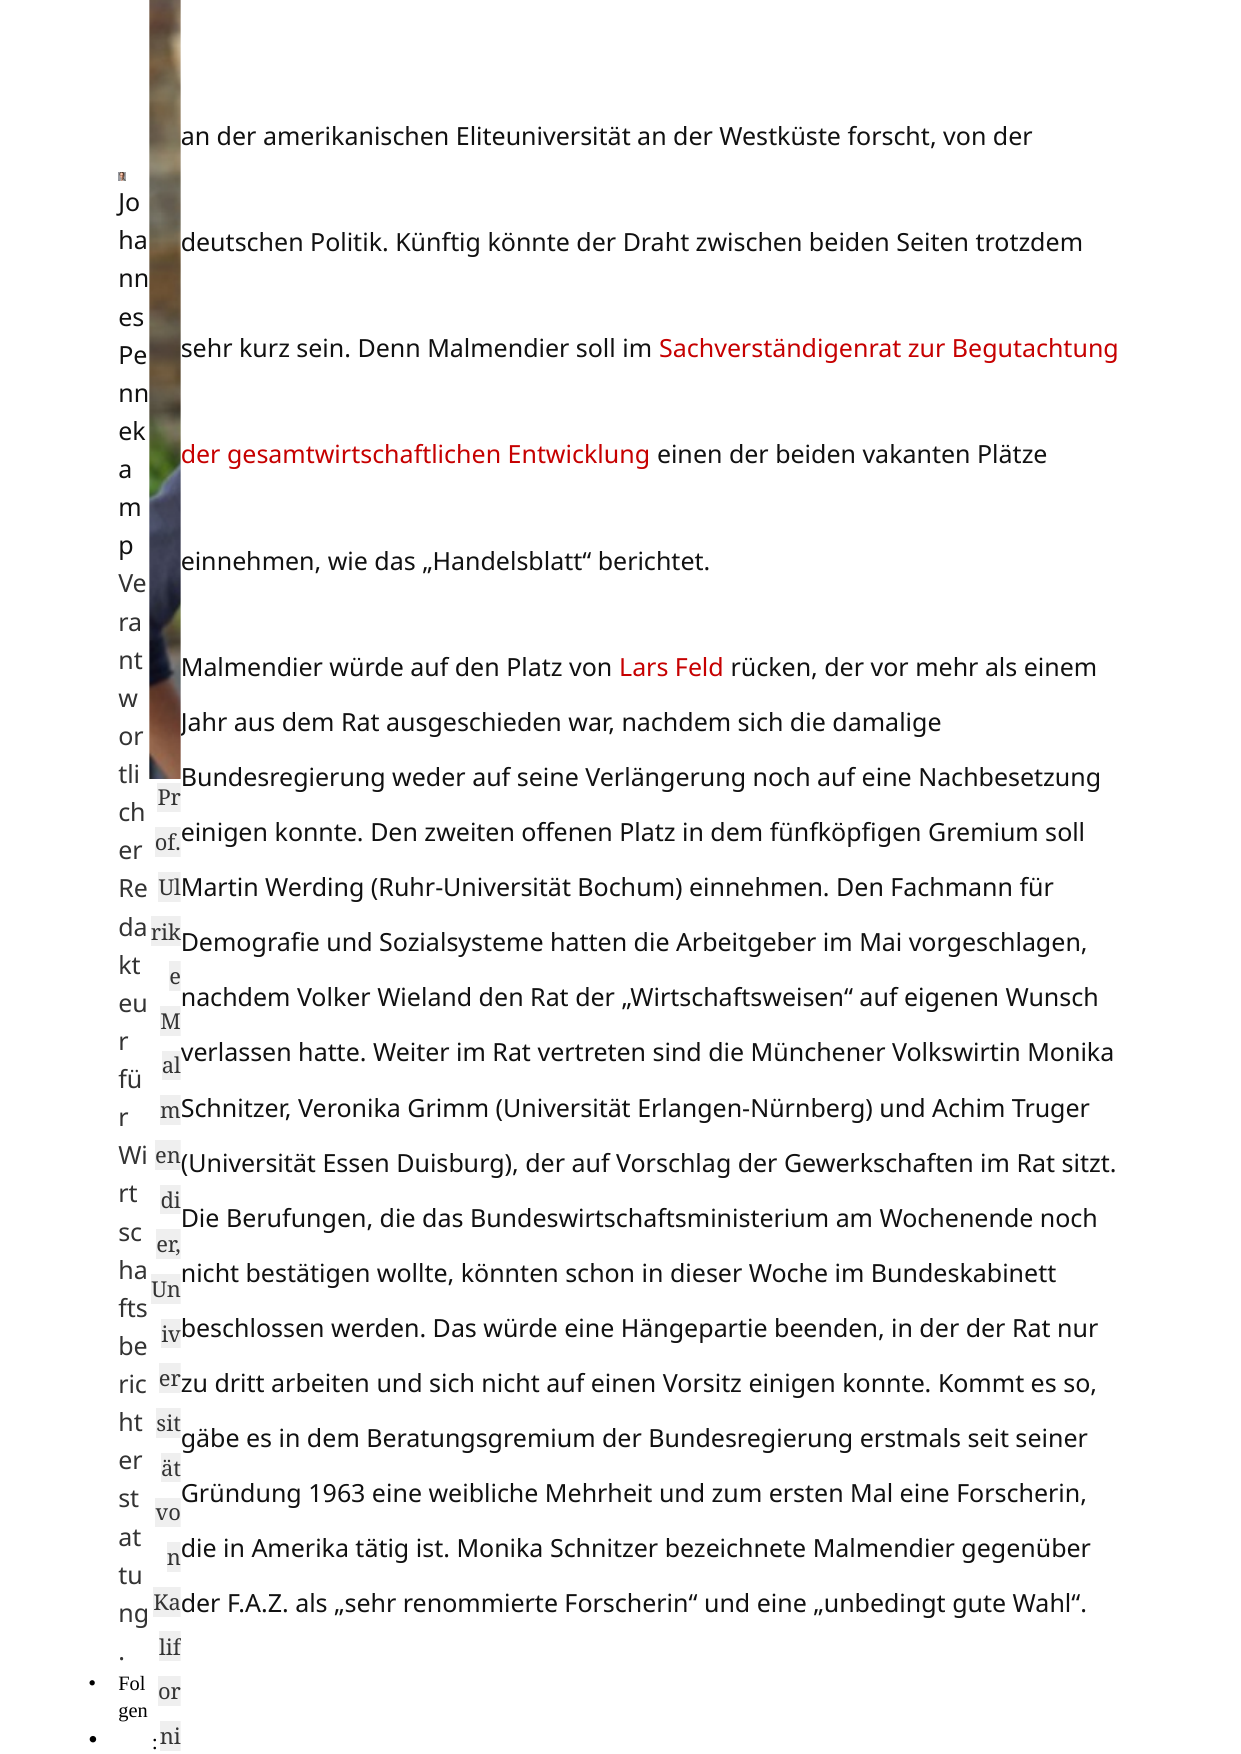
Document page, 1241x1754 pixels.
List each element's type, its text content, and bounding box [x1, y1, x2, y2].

text Die Berufungen, die das Bundeswirtschaftsministerium am Wochenende noch nicht bestätigen wollte, könnten schon in dieser Woche im Bundeskabinett beschlossen werden. Das würde eine Hängepartie beenden, in der der Rat nur zu dritt arbeiten und sich nicht auf einen Vorsitz einigen konnte. Kommt es so, gäbe es in dem Beratungsgremium der Bundesregierung erstmals seit seiner Gründung 1963 eine weibliche Mehrheit und zum ersten Mal eine Forscherin, die in Amerika tätig ist. Monika Schnitzer bezeichnete Malmendier gegenüber der F.A.Z. als „sehr renommierte Forscherin“ und eine „unbedingt gute Wahl“. [181, 1200, 1122, 1620]
text Verantwortlicher Redakteur für Wirtschaftsberichterstattung. [118, 566, 149, 1668]
text Malmendier würde auf den Platz von Lars Feld rücken, der vor mehr als einem Jahr aus dem Rat ausgeschieden war, nachdem sich die damalige Bundesregierung weder auf seine Verlängerung noch auf eine Nachbesetzung einigen konnte. Den zweiten offenen Platz in dem fünfköpfigen Gremium soll Martin Werding (Ruhr-Universität Bochum) einnehmen. Den Fachmann für Demografie und Sozialsysteme hatten die Arbeitgeber im Mai vorgeschlagen, nachdem Volker Wieland den Rat der „Wirtschaftsweisen“ auf eigenen Wunsch verlassen hatte. Weiter im Rat vertreten sind die Münchener Volkswirtin Monika Schnitzer, Veronika Grimm (Universität Erlangen-Nürnberg) und Achim Truger (Universität Essen Duisburg), der auf Vorschlag der Gewerkschaften im Rat sitzt. [181, 649, 1122, 1179]
picture [149, 0, 181, 779]
list Folgen [118, 1672, 149, 1722]
text Johannes Pennekamp [118, 185, 149, 562]
text an der amerikanischen Eliteuniversität an der Westküste forscht, von der deutschen Politik. Künftig könnte der Draht zwischen beiden Seiten trotzdem sehr kurz sein. Denn Malmendier soll im Sachverständigenrat zur Begutachtung der gesamtwirtschaftlichen Entwicklung einen der beiden vakanten Plätze einnehmen, wie das „Handelsblatt“ berichtet. [181, 118, 1122, 577]
text Prof. Ulrike Malmendier, Universität von Kalifornien in Berkeley Bild: privat [149, 782, 181, 1754]
picture [118, 172, 126, 181]
